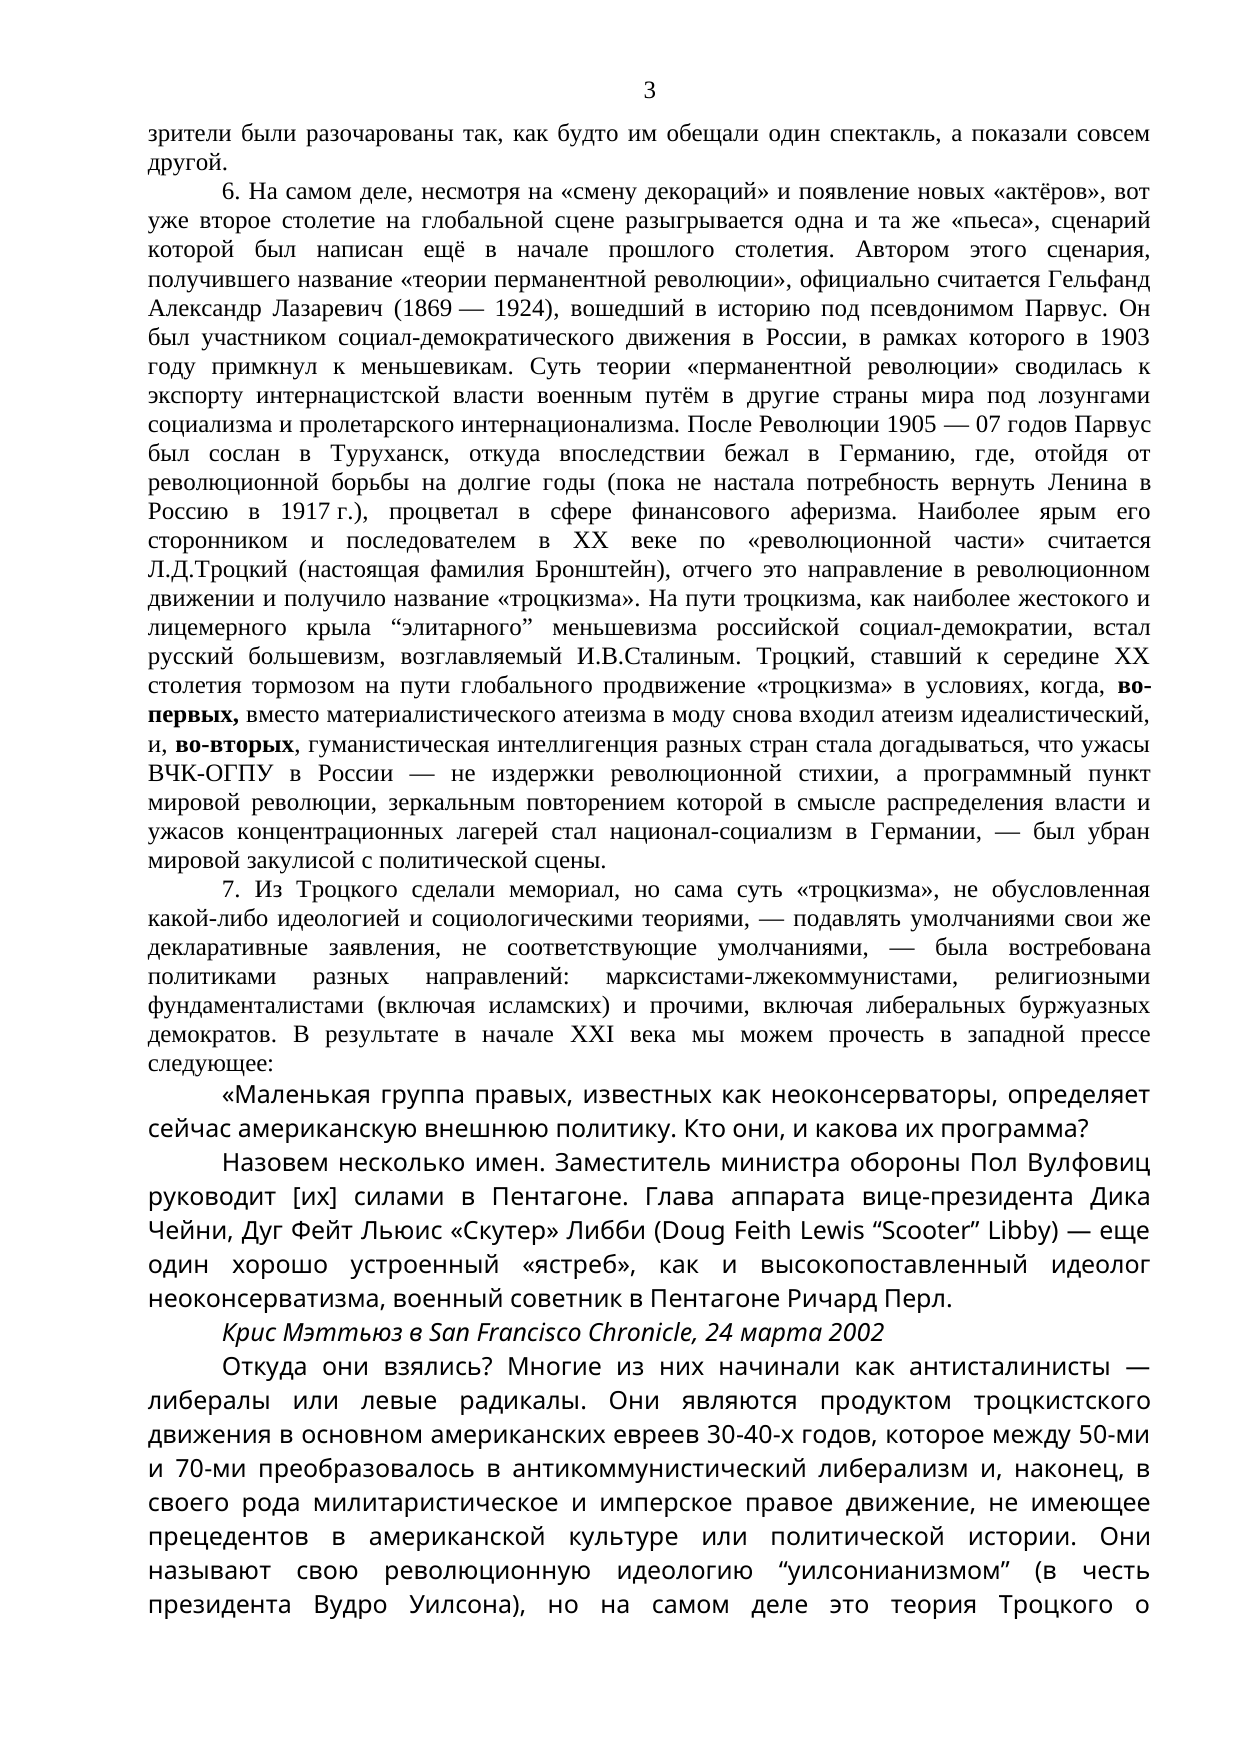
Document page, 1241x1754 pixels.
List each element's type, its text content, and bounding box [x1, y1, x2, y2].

text Крис Мэттьюз в San Francisco Chronicle, 24 марта 2002 [148, 1315, 1152, 1349]
text 6. На самом деле, несмотря на «смену декораций» и появление новых «актёров», вот уже второе столетие на глобальной сцене разыгрывается одна и та же «пьеса», сценарий которой был написан ещё в начале прошлого столетия. Автором этого сценария, получившего название «теории перманентной революции», официально считается Гельфанд Александр Лазаревич (1869 — 1924), вошедший в историю под псевдонимом Парвус. Он был участником социал-демократического движения в России, в рамках которого в 1903 году примкнул к меньшевикам. Суть теории «перманентной революции» сводилась к экспорту интернацистской власти военным путём в другие страны мира под лозунгами социализма и пролетарского интернационализма. После Революции 1905 — 07 годов Парвус был сослан в Туруханск, откуда впоследствии бежал в Германию, где, отойдя от революционной борьбы на долгие годы (пока не настала потребность вернуть Ленина в Россию в 1917 г.), процветал в сфере финансового аферизма. Наиболее ярым его сторонником и последователем в ХХ веке по «революционной части» считается Л.Д.Троцкий (настоящая фамилия Бронштейн), отчего это направление в революционном движении и получило название «троцкизма». На пути троцкизма, как наиболее жестокого и лицемерного крыла “элитарного” меньшевизма российской социал-демократии, встал русский большевизм, возглавляемый И.В.Сталиным. Троцкий, ставший к середине ХХ столетия тормозом на пути глобального продвижение «троцкизма» в условиях, когда, во-первых, вместо материалистического атеизма в моду снова входил атеизм идеалистический, и, во-вторых, гуманистическая интеллигенция разных стран стала догадываться, что ужасы ВЧК-ОГПУ в России — не издержки революционной стихии, а программный пункт мировой революции, зеркальным повторением которой в смысле распределения власти и ужасов концентрационных лагерей стал национал-социализм в Германии, — был убран мировой закулисой с политической сцены. [148, 176, 1152, 874]
text зрители были разочарованы так, как будто им обещали один спектакль, а показали совсем другой. [148, 118, 1152, 176]
text Назовем несколько имен. Заместитель министра обороны Пол Вулфовиц руководит [их] силами в Пентагоне. Глава аппарата вице-президента Дика Чейни, Дуг Фейт Льюис «Скутер» Либби (Doug Feith Lewis “Scooter” Libby) — еще один хорошо устроенный «ястреб», как и высокопоставленный идеолог неоконсерватизма, военный советник в Пентагоне Ричард Перл. [148, 1145, 1152, 1315]
text 7. Из Троцкого сделали мемориал, но сама суть «троцкизма», не обусловленная какой-либо идеологией и социологическими теориями, — подавлять умолчаниями свои же декларативные заявления, не соответствующие умолчаниями, — была востребована политиками разных направлений: марксистами-лжекоммунистами, религиозными фундаменталистами (включая исламских) и прочими, включая либеральных буржуазных демократов. В результате в начале XXI века мы можем прочесть в западной прессе следующее: [148, 874, 1152, 1077]
text «Маленькая группа правых, известных как неоконсерваторы, определяет сейчас американскую внешнюю политику. Кто они, и какова их программа? [148, 1077, 1152, 1145]
text Откуда они взялись? Многие из них начинали как антисталинисты — либералы или левые радикалы. Они являются продуктом троцкистского движения в основном американских евреев 30-40-х годов, которое между 50-ми и 70-ми преобразовалось в антикоммунистический либерализм и, наконец, в своего рода милитаристическое и имперское правое движение, не имеющее прецедентов в американской культуре или политической истории. Они называют свою революционную идеологию “уилсонианизмом” (в честь президента Вудро Уилсона), но на самом деле это теория Троцкого о [148, 1349, 1152, 1621]
